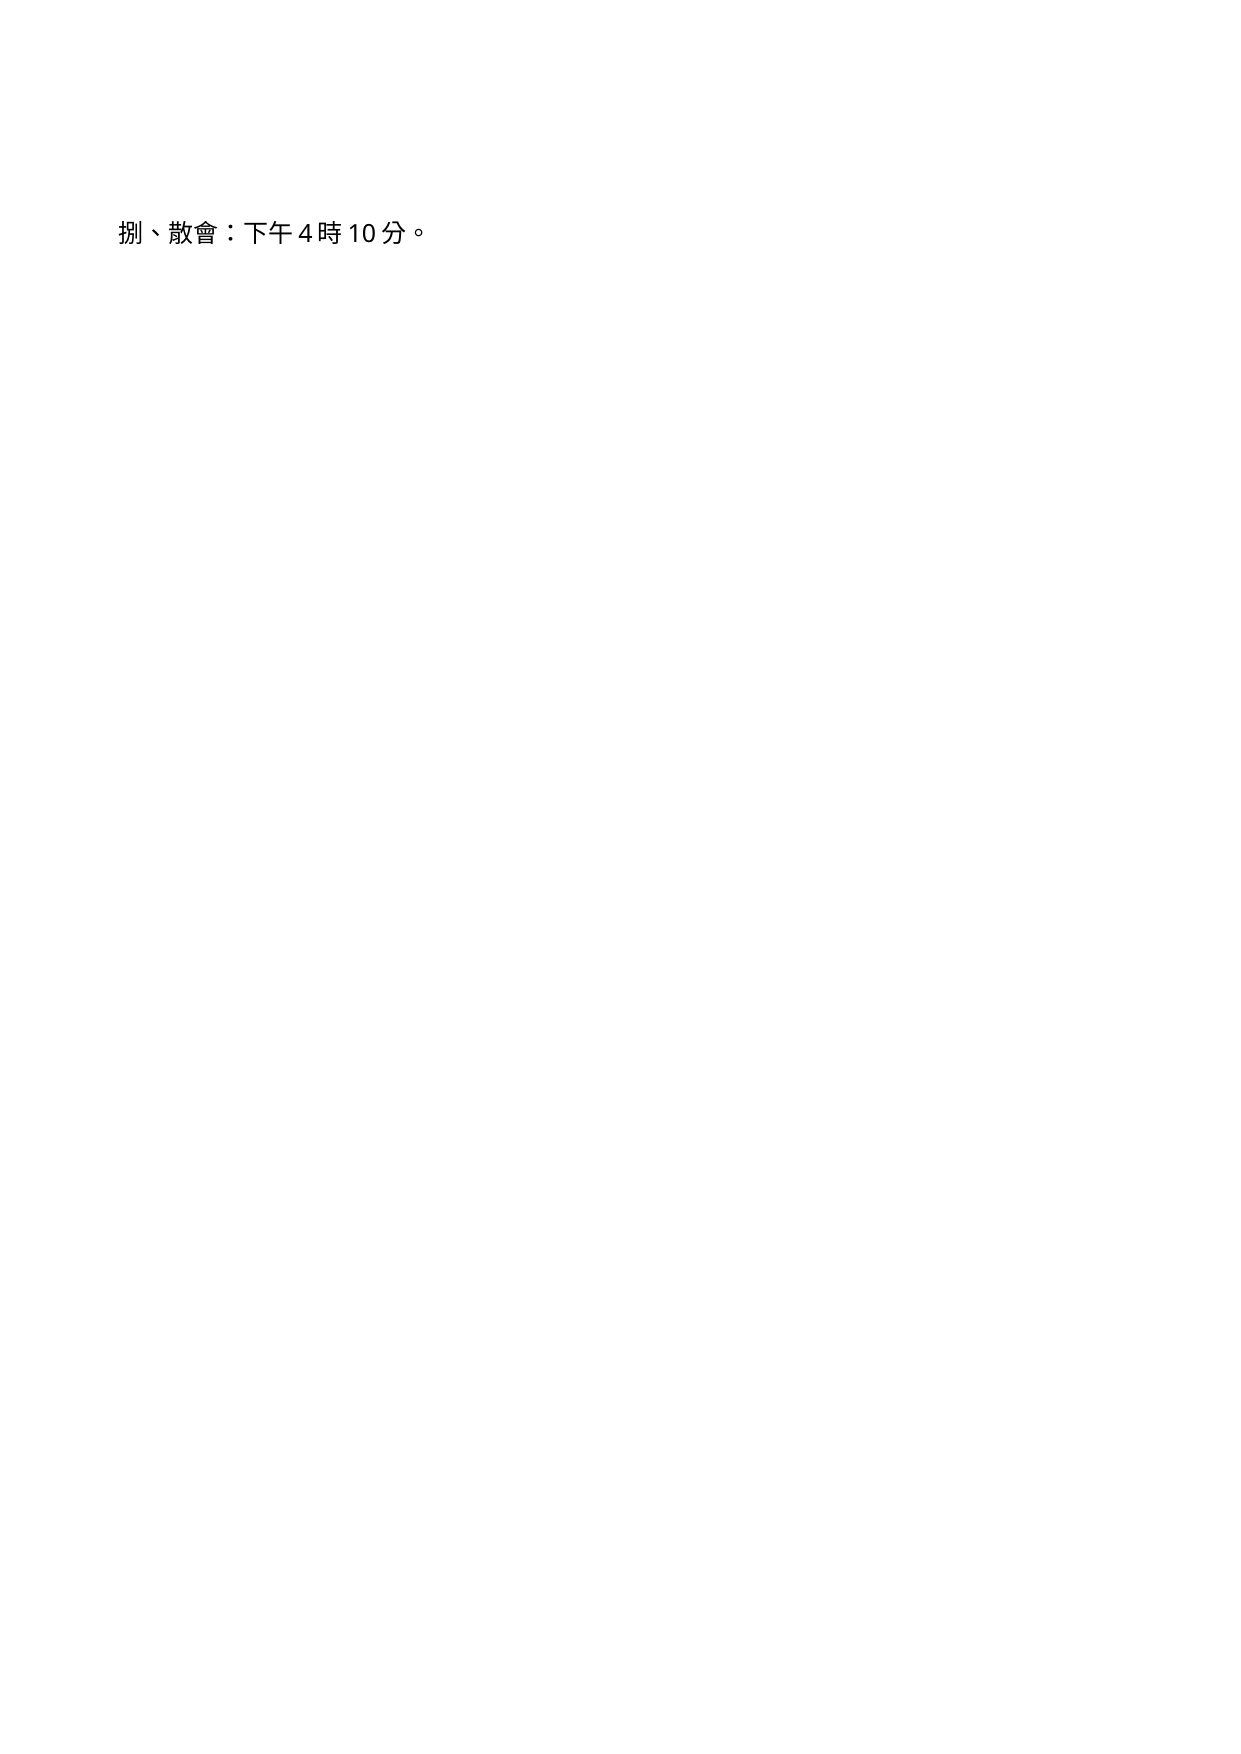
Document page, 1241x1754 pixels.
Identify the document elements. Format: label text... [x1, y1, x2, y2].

text 捌、散會：下午4時10分。 [118, 189, 1122, 252]
